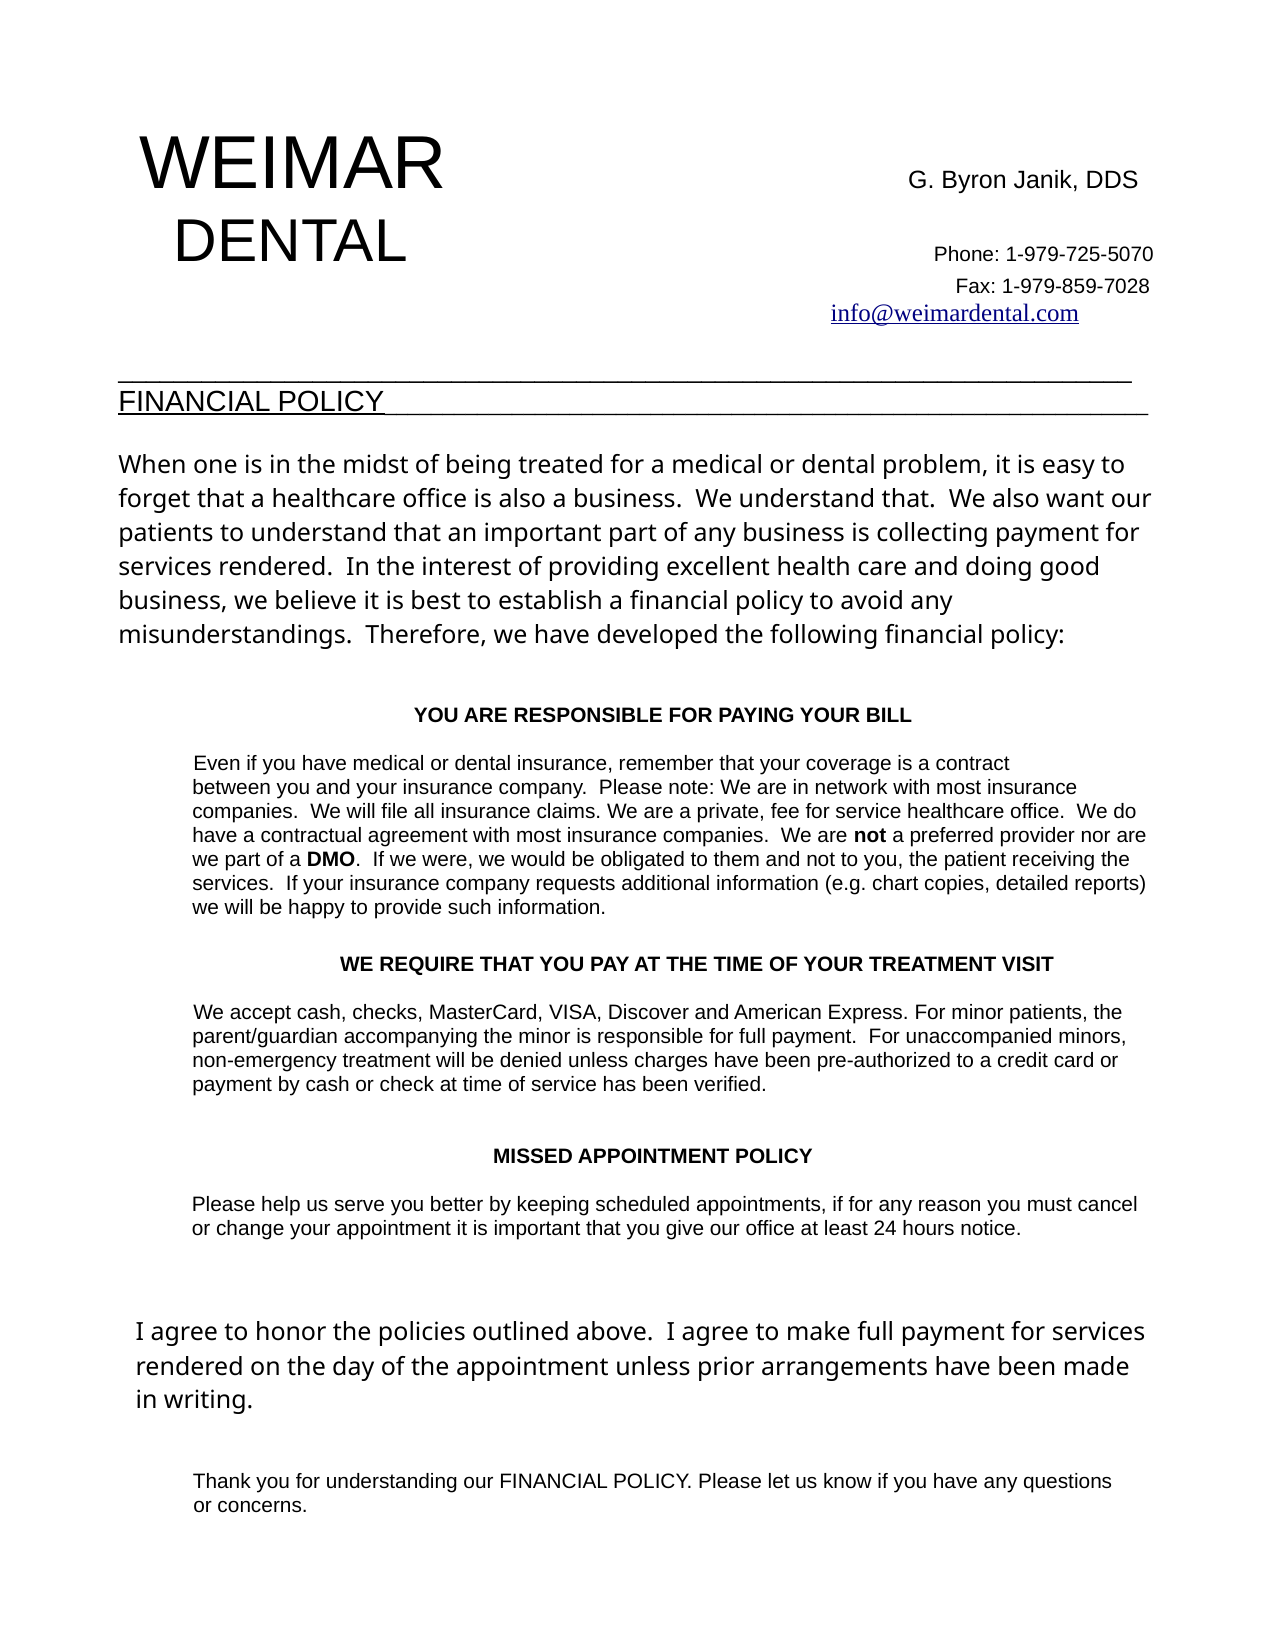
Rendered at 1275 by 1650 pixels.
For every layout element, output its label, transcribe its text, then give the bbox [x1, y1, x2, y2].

text MISSED APPOINTMENT POLICY [118, 1144, 1157, 1168]
text or concerns. [118, 1493, 1157, 1517]
text We accept cash, checks, MasterCard, VISA, Discover and American Express. For minor patients, the parent/guardian accompanying the minor is responsible for full payment. For unaccompanied minors, non-emergency treatment will be denied unless charges have been pre-authorized to a credit card or payment by cash or check at time of service has been verified. [118, 1000, 1157, 1096]
text Even if you have medical or dental insurance, remember that your coverage is a contract [118, 751, 1157, 775]
text _________________________________________________________________________ [118, 355, 1157, 384]
text Please help us serve you better by keeping scheduled appointments, if for any reason you must cancel or change your appointment it is important that you give our office at least 24 hours notice. [192, 1192, 1157, 1240]
text DENTAL Phone: 1-979-725-5070 Fax: 1-979-859-7028 info@weimardental.com [118, 204, 1157, 327]
text Thank you for understanding our FINANCIAL POLICY. Please let us know if you have any questions [118, 1469, 1157, 1493]
text When one is in the midst of being treated for a medical or dental problem, it is easy to forget that a healthcare office is also a business. We understand that. We also want our patients to understand that an important part of any business is collecting payment for services rendered. In the interest of providing excellent health care and doing good business, we believe it is best to establish a financial policy to avoid any misunderstandings. Therefore, we have developed the following financial policy: [118, 446, 1157, 651]
text YOU ARE RESPONSIBLE FOR PAYING YOUR BILL [340, 703, 1157, 727]
text FINANCIAL POLICY__________________________________________________________________ [118, 384, 1157, 446]
text WEIMAR G. Byron Janik, DDS [118, 118, 1157, 204]
text I agree to honor the policies outlined above. I agree to make full payment for services rendered on the day of the appointment unless prior arrangements have been made in writing. [135, 1314, 1157, 1416]
text WE REQUIRE THAT YOU PAY AT THE TIME OF YOUR TREATMENT VISIT [266, 952, 1157, 976]
text between you and your insurance company. Please note: We are in network with most insurance companies. We will file all insurance claims. We are a private, fee for service healthcare office. We do have a contractual agreement with most insurance companies. We are not a preferred provider nor are we part of a DMO. If we were, we would be obligated to them and not to you, the patient receiving the services. If your insurance company requests additional information (e.g. chart copies, detailed reports) we will be happy to provide such information. [192, 775, 1157, 919]
